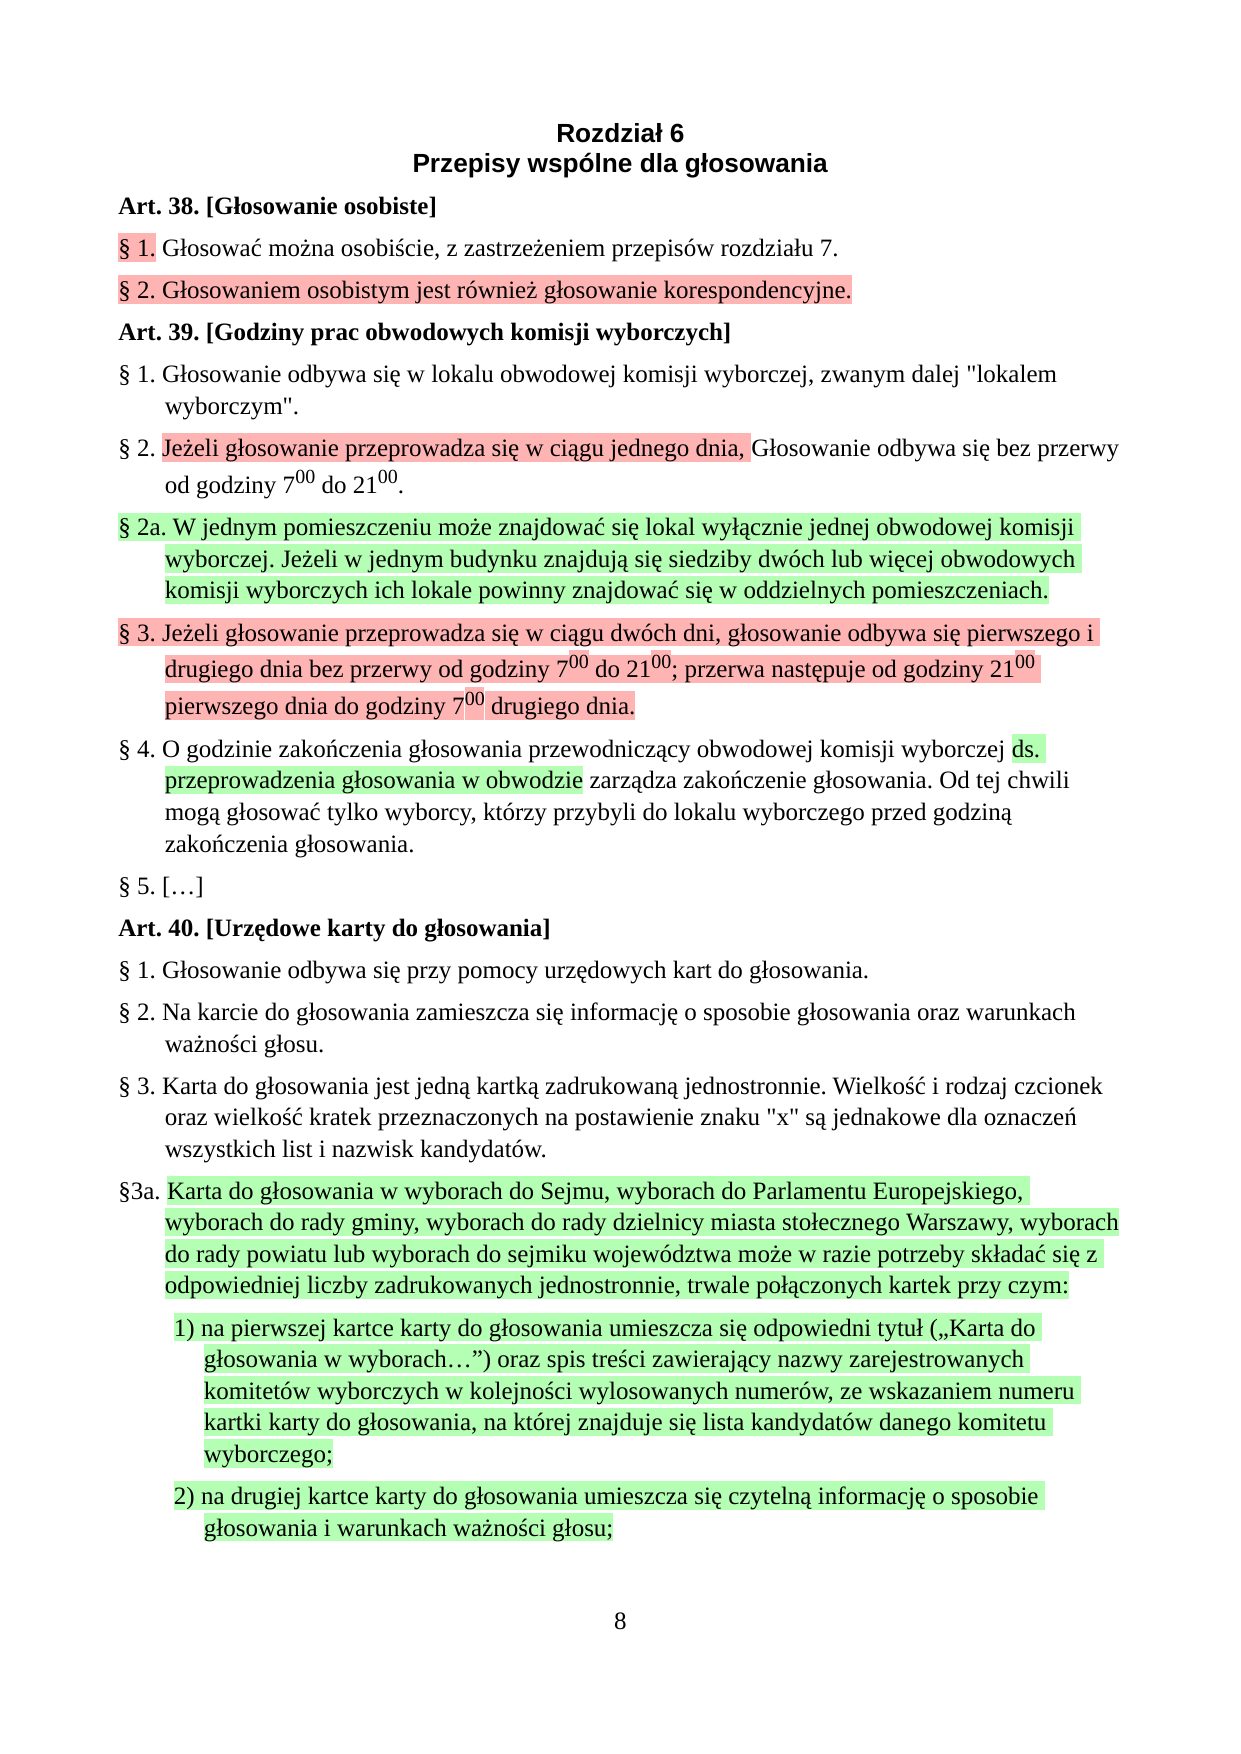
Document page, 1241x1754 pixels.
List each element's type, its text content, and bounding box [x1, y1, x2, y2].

text § 4. O godzinie zakończenia głosowania przewodniczący obwodowej komisji wyborczej ds. przeprowadzenia głosowania w obwodzie zarządza zakończenie głosowania. Od tej chwili mogą głosować tylko wyborcy, którzy przybyli do lokalu wyborczego przed godziną zakończenia głosowania. [118, 734, 1122, 857]
text § 1. Głosowanie odbywa się w lokalu obwodowej komisji wyborczej, zwanym dalej "lokalem wyborczym". [118, 359, 1122, 420]
text § 2. Na karcie do głosowania zamieszcza się informację o sposobie głosowania oraz warunkach ważności głosu. [118, 997, 1122, 1057]
text Art. 38. [Głosowanie osobiste] [118, 191, 1122, 220]
text § 1. Głosowanie odbywa się przy pomocy urzędowych kart do głosowania. [118, 955, 1122, 984]
text § 1. Głosować można osobiście, z zastrzeżeniem przepisów rozdziału 7. [118, 233, 1122, 262]
text § 2. Jeżeli głosowanie przeprowadza się w ciągu jednego dnia, Głosowanie odbywa się bez przerwy od godziny 700 do 2100. [118, 433, 1122, 499]
text § 3. Karta do głosowania jest jedną kartką zadrukowaną jednostronnie. Wielkość i rodzaj czcionek oraz wielkość kratek przeznaczonych na postawienie znaku "x" są jednakowe dla oznaczeń wszystkich list i nazwisk kandydatów. [118, 1071, 1122, 1163]
text Art. 40. [Urzędowe karty do głosowania] [118, 913, 1122, 942]
text § 5. […] [118, 871, 1122, 899]
subtitle Rozdział 6 Przepisy wspólne dla głosowania [118, 118, 1122, 178]
text §3a. Karta do głosowania w wyborach do Sejmu, wyborach do Parlamentu Europejskiego, wyborach do rady gminy, wyborach do rady dzielnicy miasta stołecznego Warszawy, wyborach do rady powiatu lub wyborach do sejmiku województwa może w razie potrzeby składać się z odpowiedniej liczby zadrukowanych jednostronnie, trwale połączonych kartek przy czym: [118, 1176, 1122, 1299]
text 1) na pierwszej kartce karty do głosowania umieszcza się odpowiedni tytuł („Karta do głosowania w wyborach…”) oraz spis treści zawierający nazwy zarejestrowanych komitetów wyborczych w kolejności wylosowanych numerów, ze wskazaniem numeru kartki karty do głosowania, na której znajduje się lista kandydatów danego komitetu wyborczego; [174, 1313, 1122, 1468]
text Art. 39. [Godziny prac obwodowych komisji wyborczych] [118, 317, 1122, 346]
text § 3. Jeżeli głosowanie przeprowadza się w ciągu dwóch dni, głosowanie odbywa się pierwszego i drugiego dnia bez przerwy od godziny 700 do 2100; przerwa następuje od godziny 2100 pierwszego dnia do godziny 700 drugiego dnia. [118, 618, 1122, 720]
text § 2a. W jednym pomieszczeniu może znajdować się lokal wyłącznie jednej obwodowej komisji wyborczej. Jeżeli w jednym budynku znajdują się siedziby dwóch lub więcej obwodowych komisji wyborczych ich lokale powinny znajdować się w oddzielnych pomieszczeniach. [118, 512, 1122, 604]
text § 2. Głosowaniem osobistym jest również głosowanie korespondencyjne. [118, 275, 1122, 304]
text 2) na drugiej kartce karty do głosowania umieszcza się czytelną informację o sposobie głosowania i warunkach ważności głosu; [174, 1481, 1122, 1541]
